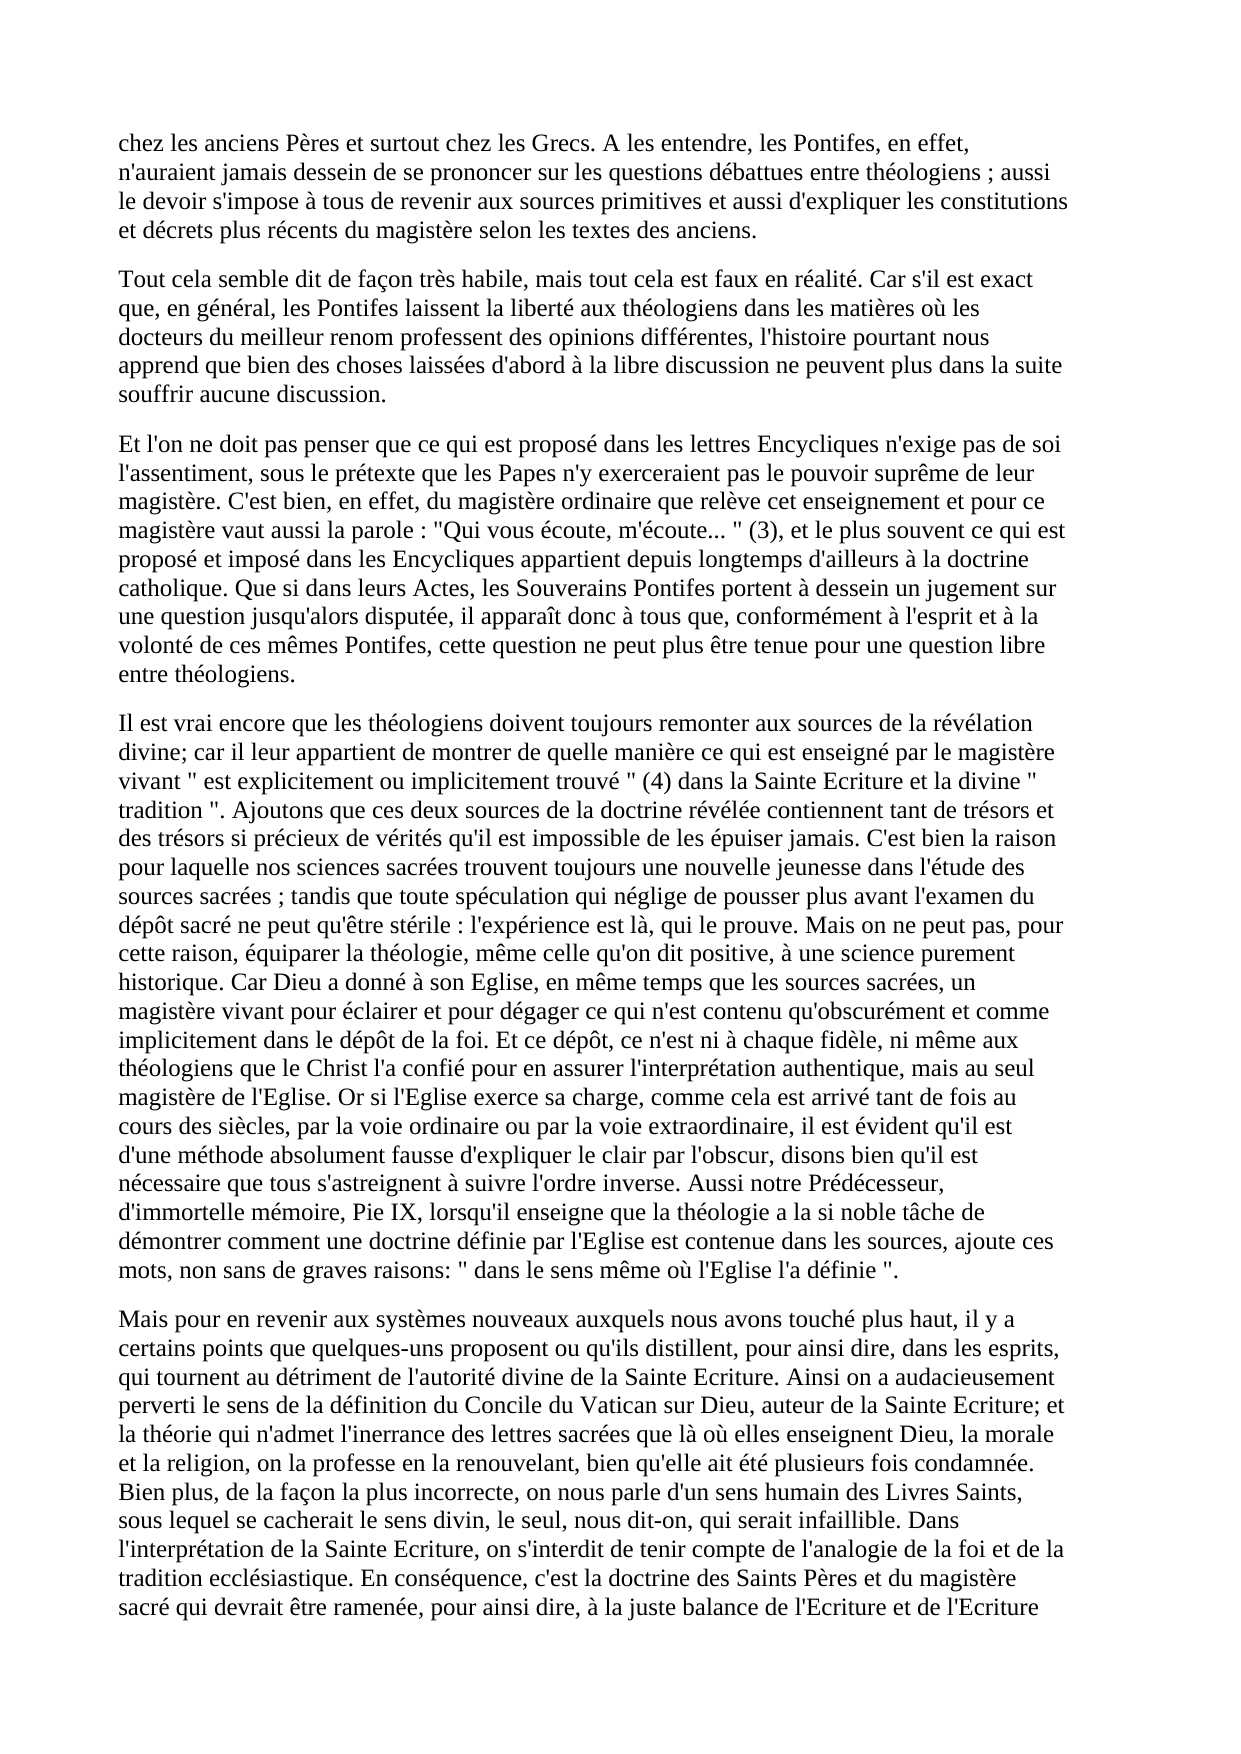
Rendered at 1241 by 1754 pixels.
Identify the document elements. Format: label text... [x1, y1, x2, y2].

table_header chez les anciens Pères et surtout chez les Grecs. A les entendre, les Pontifes, en effet, n'auraient jamais dessein de se prononcer sur les questions débattues entre théologiens ; aussi le devoir s'impose à tous de revenir aux sources primitives et aussi d'expliquer les constitutions et décrets plus récents du magistère selon les textes des anciens. Tout cela semble dit de façon très habile, mais tout cela est faux en réalité. Car s'il est exact que, en général, les Pontifes laissent la liberté aux théologiens dans les matières où les docteurs du meilleur renom professent des opinions différentes, l'histoire pourtant nous apprend que bien des choses laissées d'abord à la libre discussion ne peuvent plus dans la suite souffrir aucune discussion. Et l'on ne doit pas penser que ce qui est proposé dans les lettres Encycliques n'exige pas de soi l'assentiment, sous le prétexte que les Papes n'y exerceraient pas le pouvoir suprême de leur magistère. C'est bien, en effet, du magistère ordinaire que relève cet enseignement et pour ce magistère vaut aussi la parole : "Qui vous écoute, m'écoute... " (3), et le plus souvent ce qui est proposé et imposé dans les Encycliques appartient depuis longtemps d'ailleurs à la doctrine catholique. Que si dans leurs Actes, les Souverains Pontifes portent à dessein un jugement sur une question jusqu'alors disputée, il apparaît donc à tous que, conformément à l'esprit et à la volonté de ces mêmes Pontifes, cette question ne peut plus être tenue pour une question libre entre théologiens. Il est vrai encore que les théologiens doivent toujours remonter aux sources de la révélation divine; car il leur appartient de montrer de quelle manière ce qui est enseigné par le magistère vivant " est explicitement ou implicitement trouvé " (4) dans la Sainte Ecriture et la divine " tradition ". Ajoutons que ces deux sources de la doctrine révélée contiennent tant de trésors et des trésors si précieux de vérités qu'il est impossible de les épuiser jamais. C'est bien la raison pour laquelle nos sciences sacrées trouvent toujours une nouvelle jeunesse dans l'étude des sources sacrées ; tandis que toute spéculation qui néglige de pousser plus avant l'examen du dépôt sacré ne peut qu'être stérile : l'expérience est là, qui le prouve. Mais on ne peut pas, pour cette raison, équiparer la théologie, même celle qu'on dit positive, à une science purement historique. Car Dieu a donné à son Eglise, en même temps que les sources sacrées, un magistère vivant pour éclairer et pour dégager ce qui n'est contenu qu'obscurément et comme implicitement dans le dépôt de la foi. Et ce dépôt, ce n'est ni à chaque fidèle, ni même aux théologiens que le Christ l'a confié pour en assurer l'interprétation authentique, mais au seul magistère de l'Eglise. Or si l'Eglise exerce sa charge, comme cela est arrivé tant de fois au cours des siècles, par la voie ordinaire ou par la voie extraordinaire, il est évident qu'il est d'une méthode absolument fausse d'expliquer le clair par l'obscur, disons bien qu'il est nécessaire que tous s'astreignent à suivre l'ordre inverse. Aussi notre Prédécesseur, d'immortelle mémoire, Pie IX, lorsqu'il enseigne que la théologie a la si noble tâche de démontrer comment une doctrine définie par l'Eglise est contenue dans les sources, ajoute ces mots, non sans de graves raisons: " dans le sens même où l'Eglise l'a définie ". Mais pour en revenir aux systèmes nouveaux auxquels nous avons touché plus haut, il y a certains points que quelques-uns proposent ou qu'ils distillent, pour ainsi dire, dans les esprits, qui tournent au détriment de l'autorité divine de la Sainte Ecriture. Ainsi on a audacieusement perverti le sens de la définition du Concile du Vatican sur Dieu, auteur de la Sainte Ecriture; et la théorie qui n'admet l'inerrance des lettres sacrées que là où elles enseignent Dieu, la morale et la religion, on la professe en la renouvelant, bien qu'elle ait été plusieurs fois condamnée. Bien plus, de la façon la plus incorrecte, on nous parle d'un sens humain des Livres Saints, sous lequel se cacherait le sens divin, le seul, nous dit-on, qui serait infaillible. Dans l'interprétation de la Sainte Ecriture, on s'interdit de tenir compte de l'analogie de la foi et de la tradition ecclésiastique. En conséquence, c'est la doctrine des Saints Pères et du magistère sacré qui devrait être ramenée, pour ainsi dire, à la juste balance de l'Ecriture et de l'Ecriture [118, 118, 1070, 1621]
